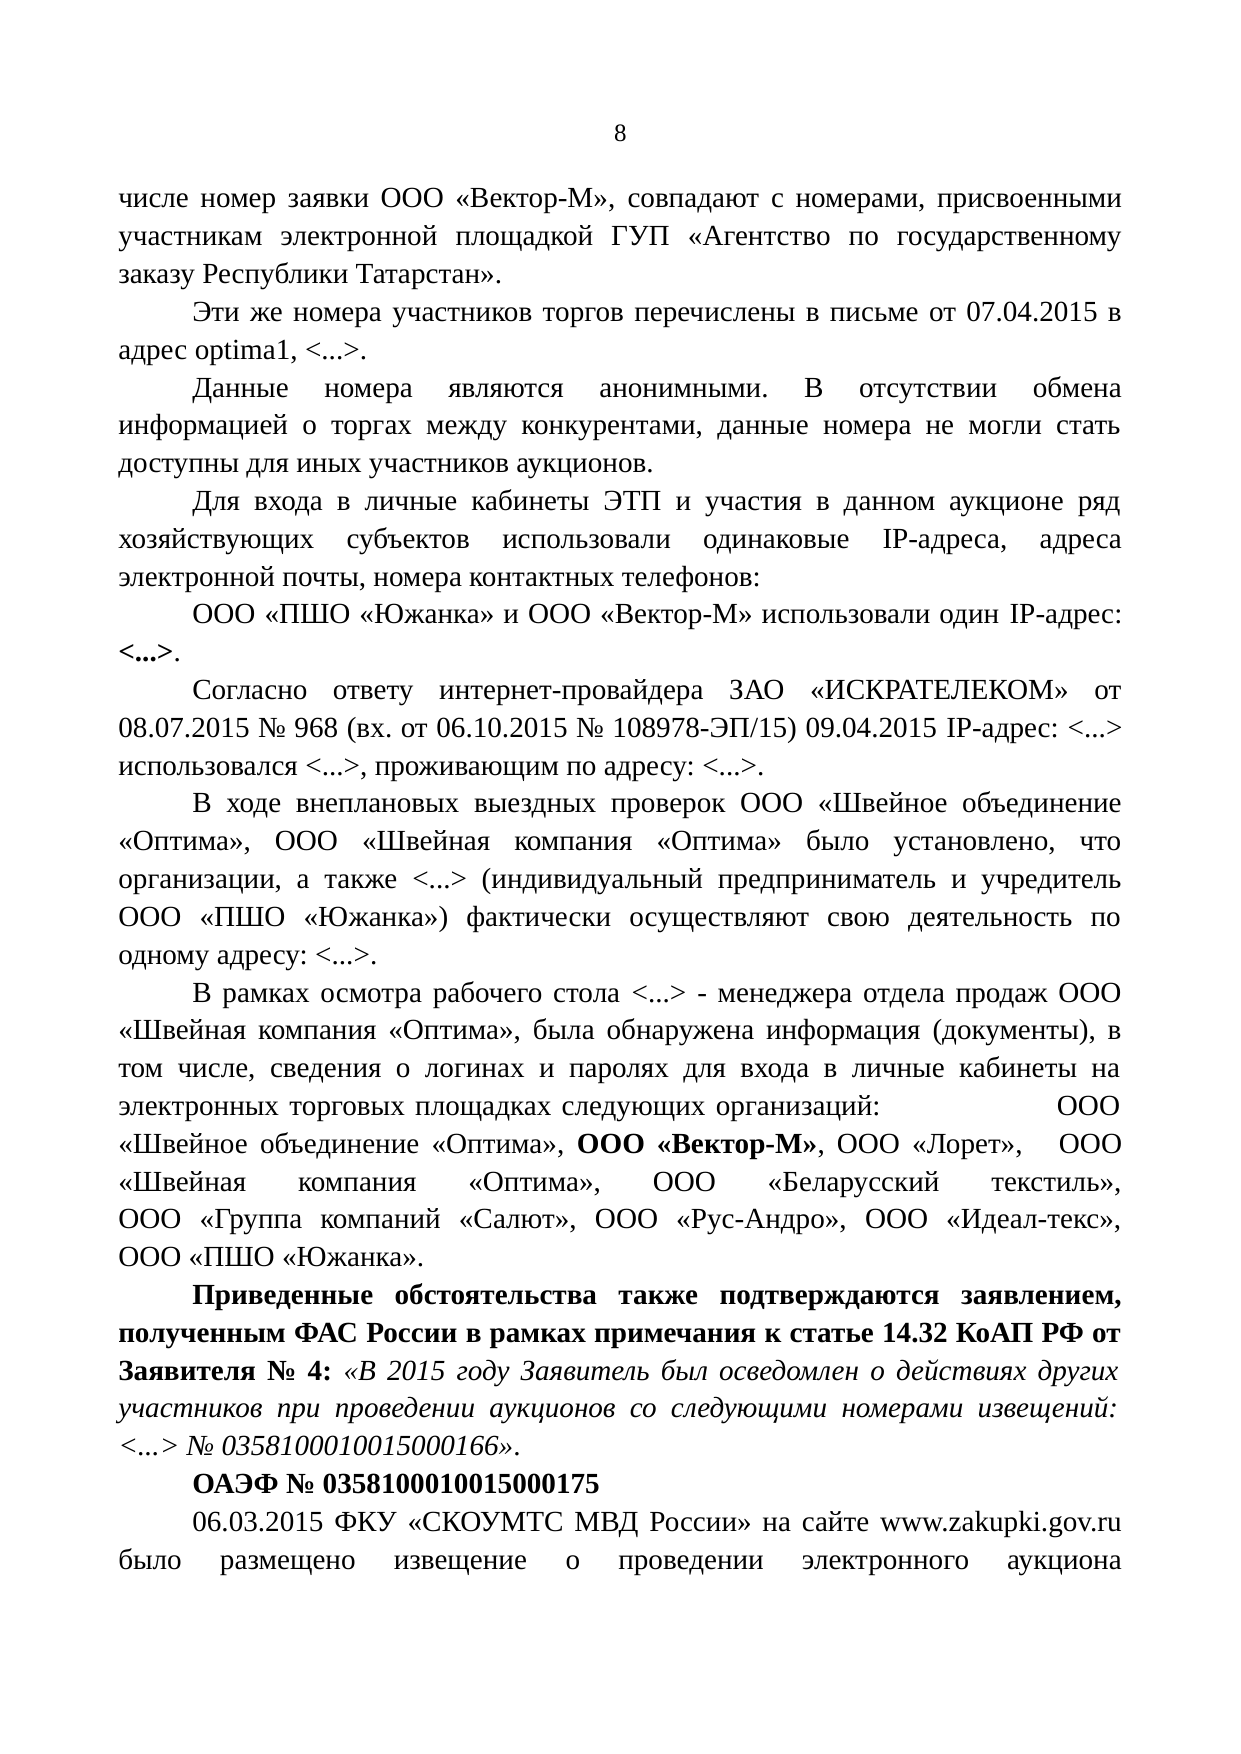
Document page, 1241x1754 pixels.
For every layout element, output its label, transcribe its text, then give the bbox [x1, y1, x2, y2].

text В ходе внеплановых выездных проверок ООО «Швейное объединение «Оптима», ООО «Швейная компания «Оптима» было установлено, что организации, а также <...> (индивидуальный предприниматель и учредитель ООО «ПШО «Южанка») фактически осуществляют свою деятельность по одному адресу: <...>. [118, 781, 1122, 970]
text Эти же номера участников торгов перечислены в письме от 07.04.2015 в адрес optima1, <...>. [118, 290, 1122, 365]
text Данные номера являются анонимными. В отсутствии обмена информацией о торгах между конкурентами, данные номера не могли стать доступны для иных участников аукционов. [118, 365, 1122, 479]
text числе номер заявки ООО «Вектор-М», совпадают с номерами, присвоенными участникам электронной площадкой ГУП «Агентство по государственному заказу Республики Татарстан». [118, 176, 1122, 290]
text 06.03.2015 ФКУ «СКОУМТС МВД России» на сайте www.zakupki.gov.ru было размещено извещение о проведении электронного аукциона [118, 1500, 1122, 1575]
text ОАЭФ № 0358100010015000175 [118, 1462, 1122, 1500]
text Согласно ответу интернет-провайдера ЗАО «ИСКРАТЕЛЕКОМ» от 08.07.2015 № 968 (вх. от 06.10.2015 № 108978-ЭП/15) 09.04.2015 IP-адрес: <...> использовался <...>, проживающим по адресу: <...>. [118, 668, 1122, 781]
text Приведенные обстоятельства также подтверждаются заявлением, полученным ФАС России в рамках примечания к статье 14.32 КоАП РФ от Заявителя № 4: «В 2015 году Заявитель был осведомлен о действиях других участников при проведении аукционов со следующими номерами извещений: <...> № 0358100010015000166». [118, 1273, 1122, 1462]
text Для входа в личные кабинеты ЭТП и участия в данном аукционе ряд хозяйствующих субъектов использовали одинаковые IP-адреса, адреса электронной почты, номера контактных телефонов: [118, 479, 1122, 592]
list ООО «ПШО «Южанка» и ООО «Вектор-М» использовали один IP-адрес: <...>. [118, 592, 1122, 668]
text В рамках осмотра рабочего стола <...> - менеджера отдела продаж ООО «Швейная компания «Оптима», была обнаружена информация (документы), в том числе, сведения о логинах и паролях для входа в личные кабинеты на электронных торговых площадках следующих организаций: ООО «Швейное объединение «Оптима», ООО «Вектор-М», ООО «Лорет», ООО «Швейная компания «Оптима», ООО «Беларусский текстиль», ООО «Группа компаний «Салют», ООО «Рус-Андро», ООО «Идеал-текс», ООО «ПШО «Южанка». [118, 970, 1122, 1273]
